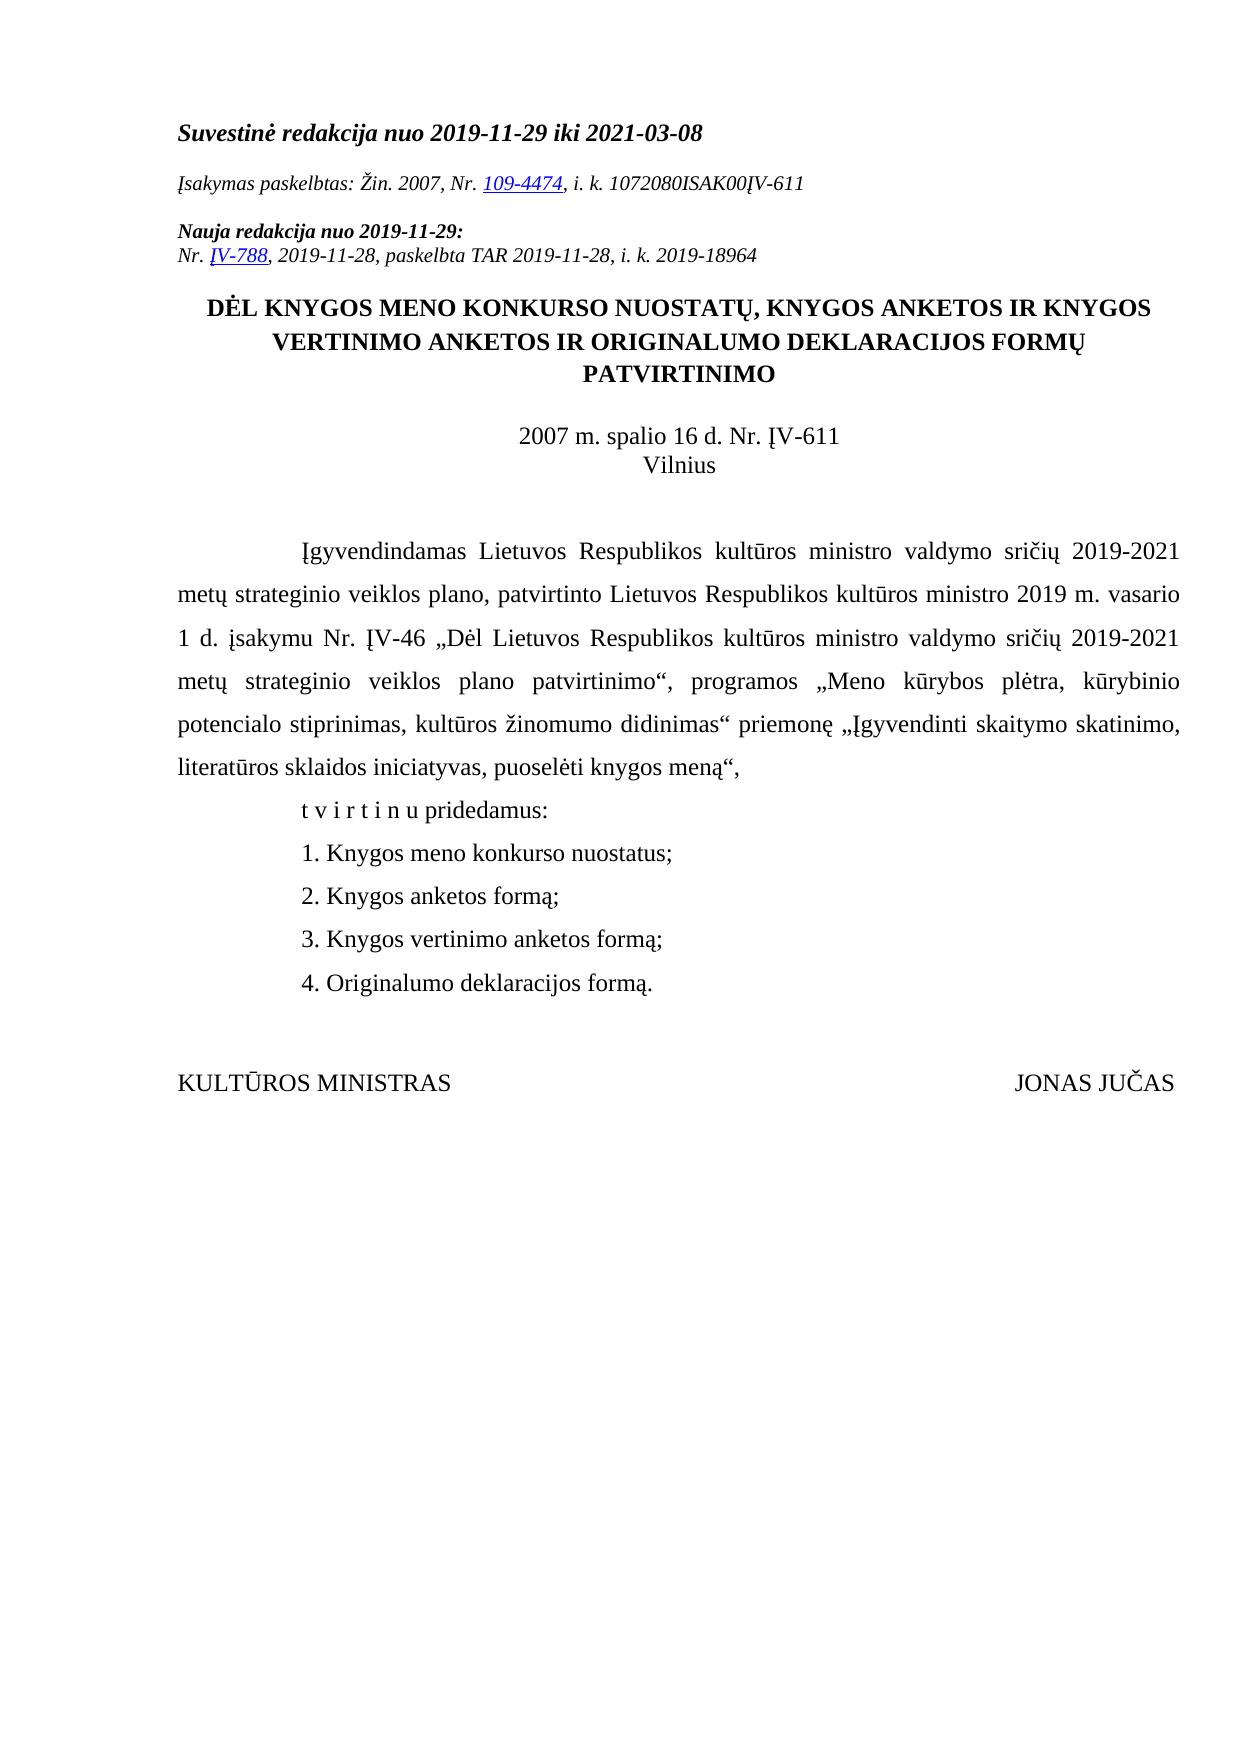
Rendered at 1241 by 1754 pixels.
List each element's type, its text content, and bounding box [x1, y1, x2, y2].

text Nauja redakcija nuo 2019-11-29: [177, 219, 1181, 243]
text t v i r t i n u pridedamus: [177, 795, 1181, 824]
text Nr. ĮV-788, 2019-11-28, paskelbta TAR 2019-11-28, i. k. 2019-18964 [177, 243, 1181, 267]
text 2. Knygos anketos formą; [177, 881, 1181, 910]
text Įgyvendindamas Lietuvos Respublikos kultūros ministro valdymo sričių 2019-2021 metų strateginio veiklos plano, patvirtinto Lietuvos Respublikos kultūros ministro 2019 m. vasario 1 d. įsakymu Nr. ĮV-46 „Dėl Lietuvos Respublikos kultūros ministro valdymo sričių 2019-2021 metų strateginio veiklos plano patvirtinimo“, programos „Meno kūrybos plėtra, kūrybinio potencialo stiprinimas, kultūros žinomumo didinimas“ priemonę „Įgyvendinti skaitymo skatinimo, literatūros sklaidos iniciatyvas, puoselėti knygos meną“, [177, 536, 1181, 781]
text KULTŪROS MINISTRAS JONAS JUČAS [177, 1068, 1181, 1097]
text 3. Knygos vertinimo anketos formą; [177, 924, 1181, 953]
text 2007 m. spalio 16 d. Nr. ĮV-611 [177, 421, 1181, 450]
text DĖL KNYGOS MENO KONKURSO NUOSTATŲ, KNYGOS ANKETOS IR KNYGOS VERTINIMO ANKETOS IR ORIGINALUMO DEKLARACIJOS FORMŲ PATVIRTINIMO [177, 293, 1181, 388]
text 4. Originalumo deklaracijos formą. [177, 968, 1181, 996]
text Įsakymas paskelbtas: Žin. 2007, Nr. 109-4474, i. k. 1072080ISAK00ĮV-611 [177, 171, 1181, 195]
text 1. Knygos meno konkurso nuostatus; [177, 838, 1181, 867]
text Vilnius [177, 450, 1181, 479]
text Suvestinė redakcija nuo 2019-11-29 iki 2021-03-08 [177, 118, 1181, 147]
